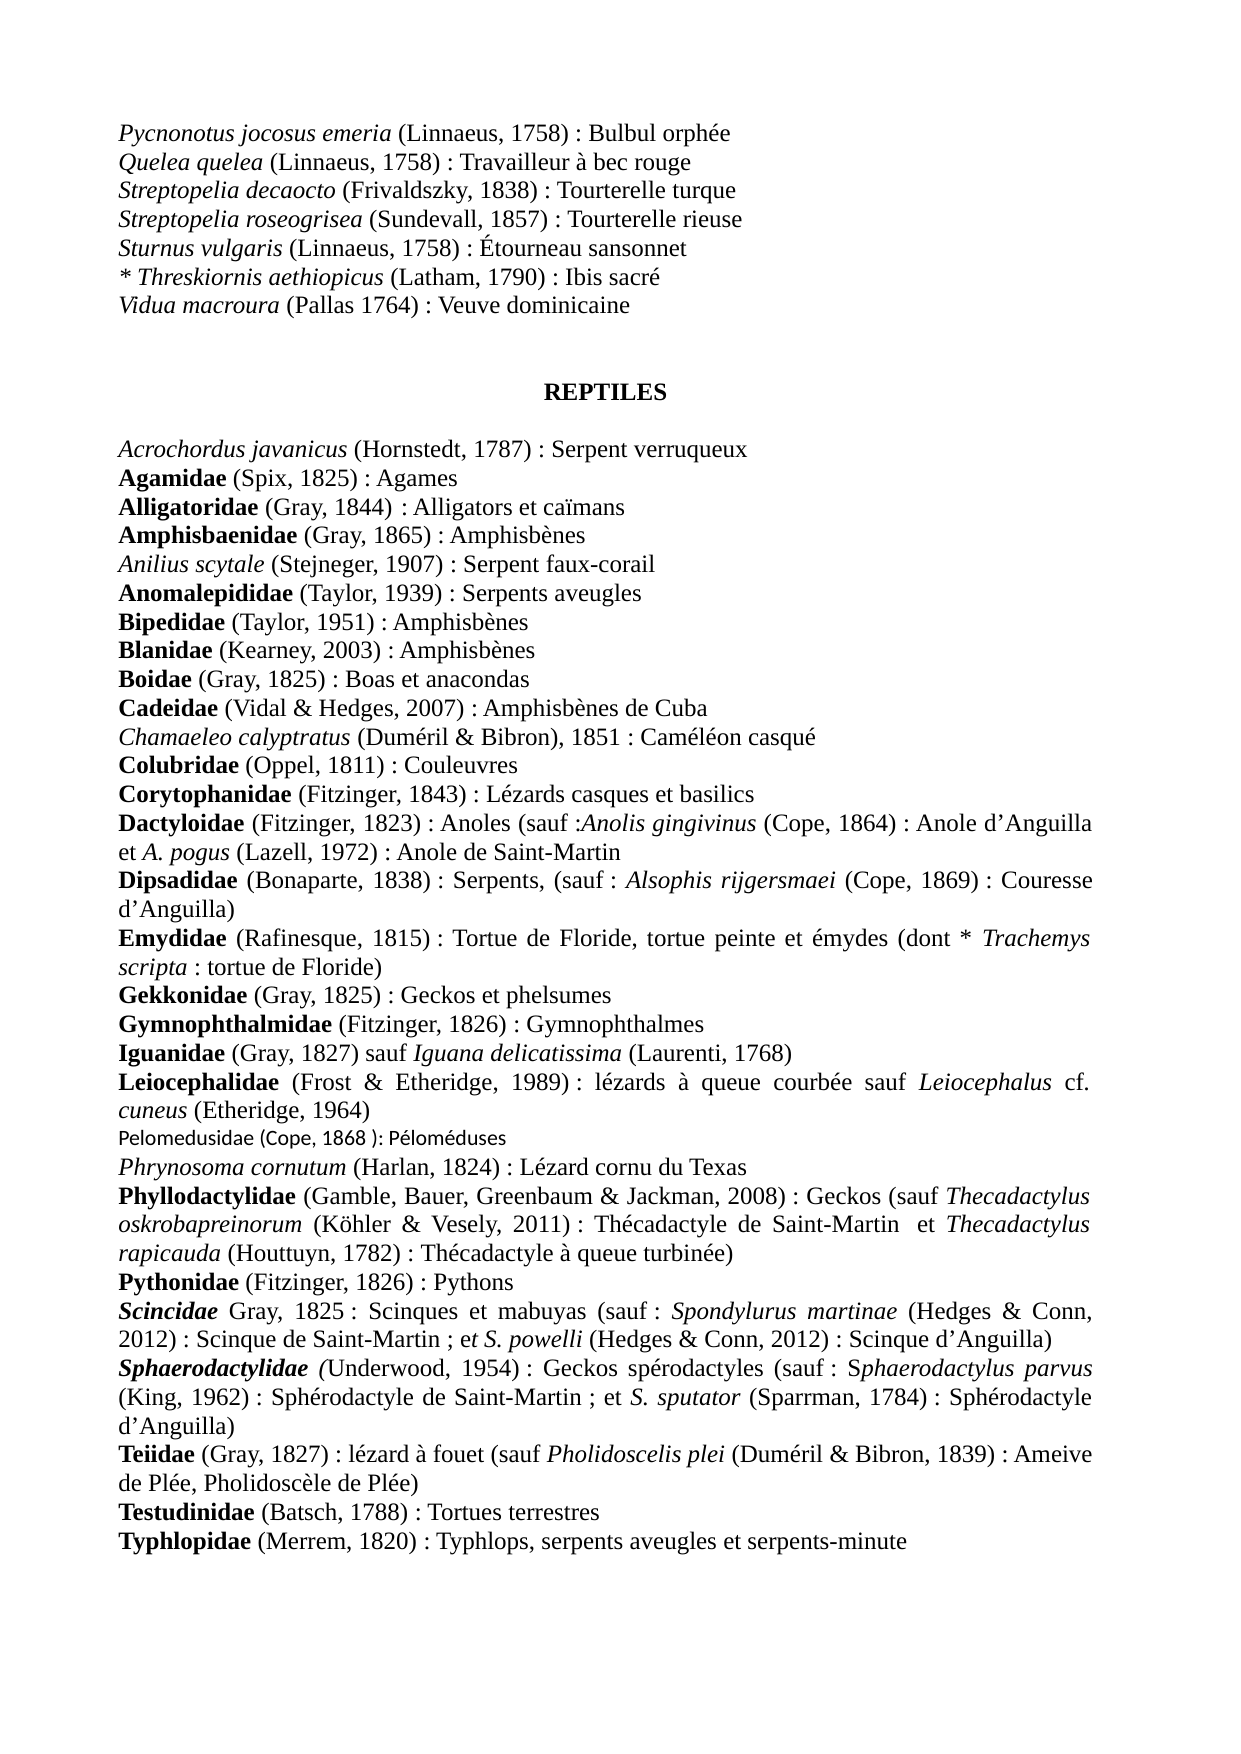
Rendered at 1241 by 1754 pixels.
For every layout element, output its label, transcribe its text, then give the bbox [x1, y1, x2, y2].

text Agamidae (Spix, 1825) : Agames [118, 463, 1092, 492]
text Scincidae Gray, 1825 : Scinques et mabuyas (sauf : Spondylurus martinae (Hedges & Conn, 2012) : Scinque de Saint-Martin ; et S. powelli (Hedges & Conn, 2012) : Scinque d’Anguilla) [118, 1296, 1092, 1353]
text Leiocephalidae (Frost & Etheridge, 1989) : lézards à queue courbée sauf Leiocephalus cf. cuneus (Etheridge, 1964) [118, 1067, 1092, 1124]
text Acrochordus javanicus (Hornstedt, 1787) : Serpent verruqueux [118, 434, 1092, 463]
text Sphaerodactylidae (Underwood, 1954) : Geckos spérodactyles (sauf : Sphaerodactylus parvus (King, 1962) : Sphérodactyle de Saint-Martin ; et S. sputator (Sparrman, 1784) : Sphérodactyle d’Anguilla) [118, 1353, 1092, 1439]
text Phrynosoma cornutum (Harlan, 1824) : Lézard cornu du Texas [118, 1152, 1092, 1181]
text Gekkonidae (Gray, 1825) : Geckos et phelsumes [118, 981, 1092, 1009]
text Emydidae (Rafinesque, 1815) : Tortue de Floride, tortue peinte et émydes (dont * Trachemys scripta : tortue de Floride) [118, 923, 1092, 981]
text Sturnus vulgaris (Linnaeus, 1758) : Étourneau sansonnet [118, 233, 1092, 262]
text Quelea quelea (Linnaeus, 1758) : Travailleur à bec rouge [118, 147, 1092, 176]
text Anomalepididae (Taylor, 1939) : Serpents aveugles [118, 578, 1092, 607]
text Pythonidae (Fitzinger, 1826) : Pythons [118, 1267, 1092, 1296]
text Dipsadidae (Bonaparte, 1838) : Serpents, (sauf : Alsophis rijgersmaei (Cope, 1869) : Couresse d’Anguilla) [118, 866, 1092, 923]
text Typhlopidae (Merrem, 1820) : Typhlops, serpents aveugles et serpents-minute [118, 1526, 1092, 1554]
text Gymnophthalmidae (Fitzinger, 1826) : Gymnophthalmes [118, 1009, 1092, 1038]
text Corytophanidae (Fitzinger, 1843) : Lézards casques et basilics [118, 779, 1092, 808]
text Blanidae (Kearney, 2003) : Amphisbènes [118, 636, 1092, 664]
text Iguanidae (Gray, 1827) sauf Iguana delicatissima (Laurenti, 1768) [118, 1038, 1092, 1067]
text Testudinidae (Batsch, 1788) : Tortues terrestres [118, 1497, 1092, 1526]
text * Threskiornis aethiopicus (Latham, 1790) : Ibis sacré [118, 262, 1092, 291]
text REPTILES [118, 377, 1092, 406]
text Alligatoridae (Gray, 1844) : Alligators et caïmans [118, 492, 1092, 521]
text Colubridae (Oppel, 1811) : Couleuvres [118, 751, 1092, 779]
text Dactyloidae (Fitzinger, 1823) : Anoles (sauf :Anolis gingivinus (Cope, 1864) : Anole d’Anguilla et A. pogus (Lazell, 1972) : Anole de Saint-Martin [118, 808, 1092, 866]
text Cadeidae (Vidal & Hedges, 2007) : Amphisbènes de Cuba [118, 693, 1092, 722]
text Phyllodactylidae (Gamble, Bauer, Greenbaum & Jackman, 2008) : Geckos (sauf Thecadactylus oskrobapreinorum (Köhler & Vesely, 2011) : Thécadactyle de Saint-Martin et Thecadactylus rapicauda (Houttuyn, 1782) : Thécadactyle à queue turbinée) [118, 1181, 1092, 1267]
text Vidua macroura (Pallas 1764) : Veuve dominicaine [118, 291, 1092, 319]
text Anilius scytale (Stejneger, 1907) : Serpent faux-corail [118, 549, 1092, 578]
text Pelomedusidae (Cope, 1868 ): Péloméduses [118, 1124, 1092, 1151]
text Chamaeleo calyptratus (Duméril & Bibron), 1851 : Caméléon casqué [118, 722, 1092, 751]
text Streptopelia roseogrisea (Sundevall, 1857) : Tourterelle rieuse [118, 204, 1092, 233]
text Streptopelia decaocto (Frivaldszky, 1838) : Tourterelle turque [118, 176, 1092, 204]
text Amphisbaenidae (Gray, 1865) : Amphisbènes [118, 521, 1092, 549]
text Boidae (Gray, 1825) : Boas et anacondas [118, 664, 1092, 693]
text Teiidae (Gray, 1827) : lézard à fouet (sauf Pholidoscelis plei (Duméril & Bibron, 1839) : Ameive de Plée, Pholidoscèle de Plée) [118, 1439, 1092, 1497]
text Bipedidae (Taylor, 1951) : Amphisbènes [118, 607, 1092, 636]
text Pycnonotus jocosus emeria (Linnaeus, 1758) : Bulbul orphée [118, 118, 1092, 147]
